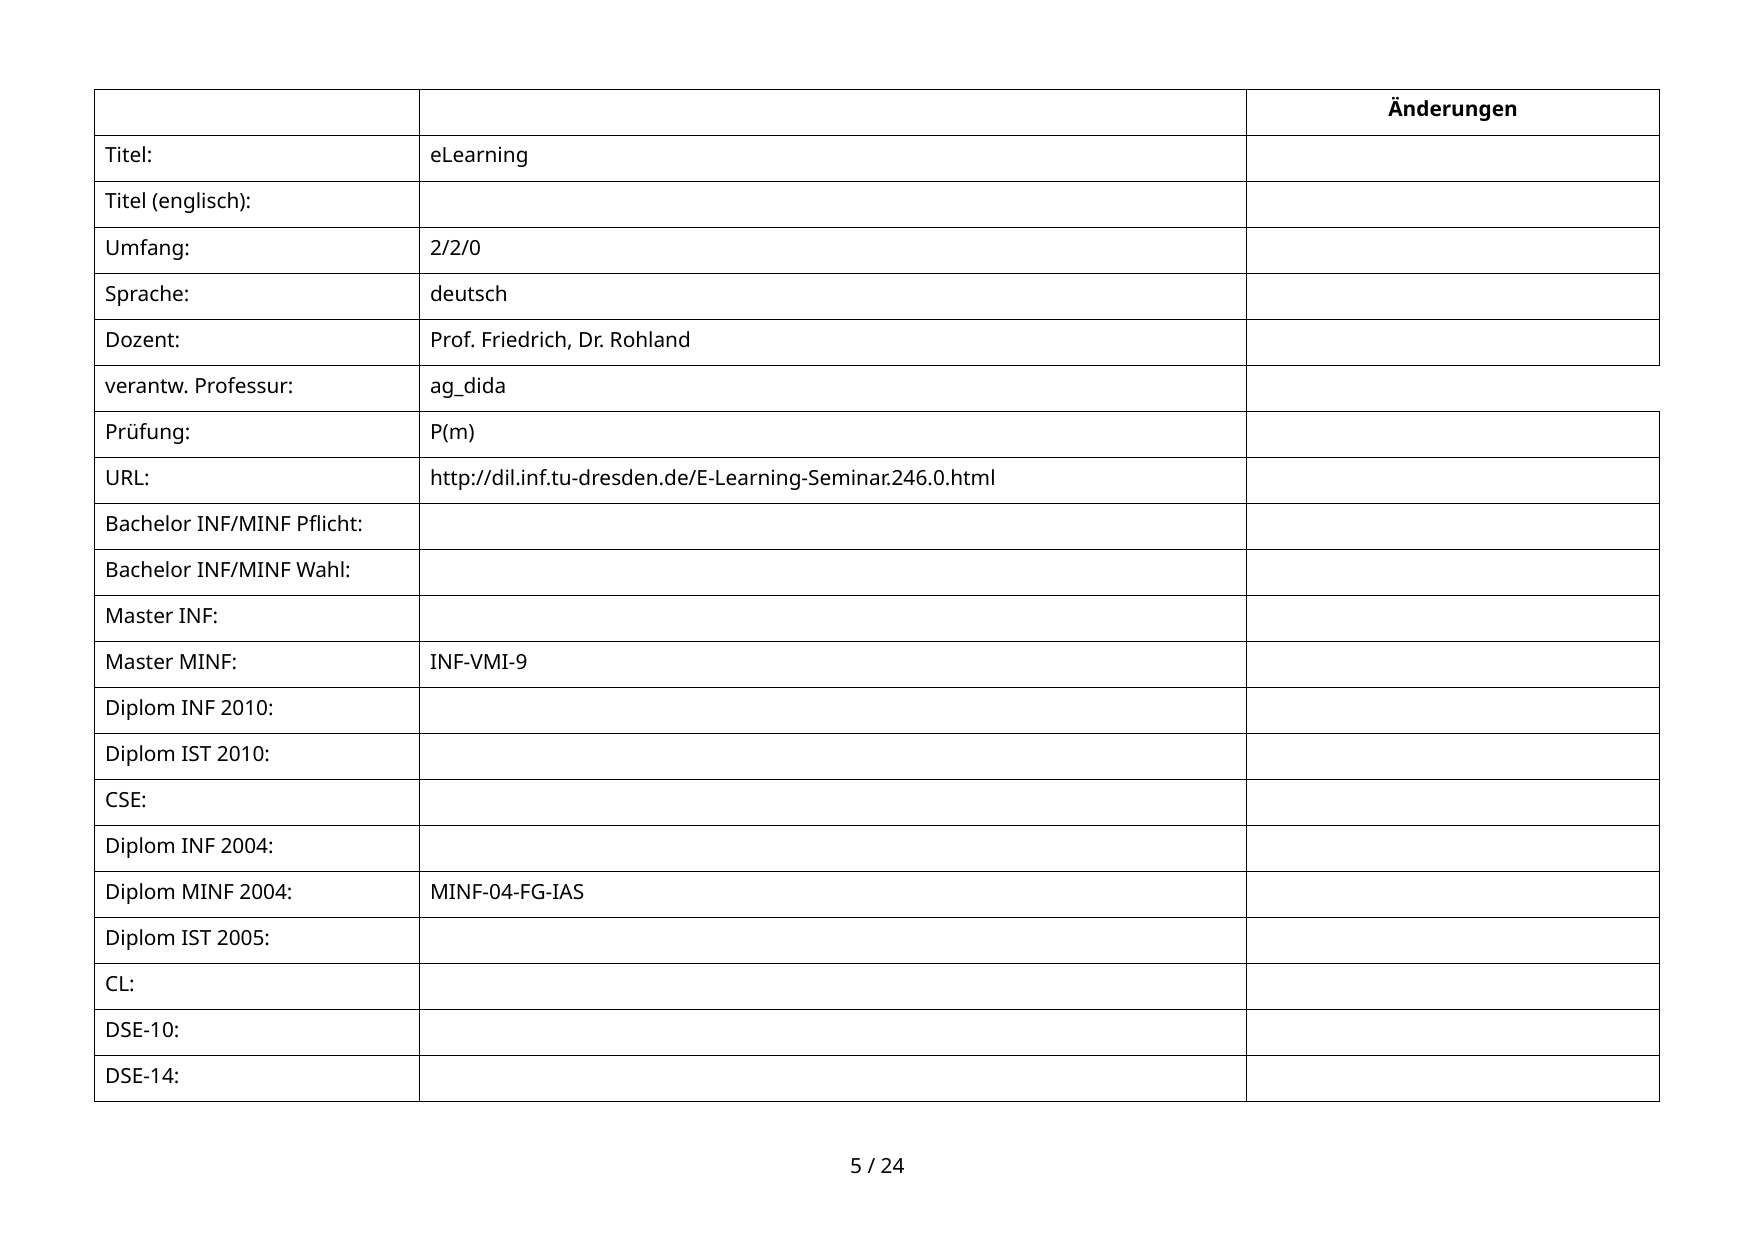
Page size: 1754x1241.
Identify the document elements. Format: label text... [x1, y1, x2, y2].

table_cell Diplom IST 2010: [95, 734, 419, 779]
table_cell 2/2/0 [420, 228, 1246, 273]
table_cell [1247, 504, 1659, 549]
table_cell [420, 826, 1246, 871]
table_cell [1247, 274, 1659, 319]
table_cell [420, 1010, 1246, 1055]
table_cell Dozent: [95, 320, 419, 365]
table_cell eLearning [420, 136, 1246, 181]
table_cell [1247, 228, 1659, 273]
table_cell Prüfung: [95, 412, 419, 457]
table_cell verantw. Professur: [95, 366, 419, 411]
table_cell [1247, 1010, 1659, 1055]
table_cell Diplom MINF 2004: [95, 872, 419, 917]
table_cell [1247, 1056, 1659, 1101]
table_cell Prof. Friedrich, Dr. Rohland [420, 320, 1246, 365]
table_cell [1247, 596, 1659, 641]
table_cell INF-VMI-9 [420, 642, 1246, 687]
table_cell [1247, 734, 1659, 779]
table_cell URL: [95, 458, 419, 503]
table_cell [420, 504, 1246, 549]
table_cell Diplom INF 2004: [95, 826, 419, 871]
table_cell [1247, 688, 1659, 733]
table_cell [1247, 320, 1659, 365]
table_cell [1247, 918, 1659, 963]
table_cell DSE-10: [95, 1010, 419, 1055]
table_cell [420, 918, 1246, 963]
table_cell [1247, 412, 1659, 457]
table_cell deutsch [420, 274, 1246, 319]
table_cell CSE: [95, 780, 419, 825]
table_cell [420, 734, 1246, 779]
table_cell [1247, 964, 1659, 1009]
table_cell Master MINF: [95, 642, 419, 687]
table_cell Bachelor INF/MINF Pflicht: [95, 504, 419, 549]
table_cell CL: [95, 964, 419, 1009]
table_header [420, 90, 1246, 134]
table_cell Titel: [95, 136, 419, 181]
table_cell [420, 964, 1246, 1009]
table_cell [420, 688, 1246, 733]
table_cell [420, 596, 1246, 641]
table_cell [1247, 780, 1659, 825]
table_cell [1247, 458, 1659, 503]
table_cell [420, 550, 1246, 595]
table_cell Diplom IST 2005: [95, 918, 419, 963]
table_cell Titel (englisch): [95, 182, 419, 227]
table_header [95, 90, 419, 134]
table_cell [1247, 182, 1659, 227]
table_cell Bachelor INF/MINF Wahl: [95, 550, 419, 595]
table_cell MINF-04-FG-IAS [420, 872, 1246, 917]
table_cell [1247, 872, 1659, 917]
table_cell DSE-14: [95, 1056, 419, 1101]
table_cell [1247, 642, 1659, 687]
table_header Änderungen [1247, 90, 1659, 134]
table_cell ag_dida [420, 366, 1246, 411]
table_cell [420, 780, 1246, 825]
table_cell Diplom INF 2010: [95, 688, 419, 733]
table_cell [1247, 826, 1659, 871]
table_cell Sprache: [95, 274, 419, 319]
table_cell [420, 182, 1246, 227]
table_cell http://dil.inf.tu-dresden.de/E-Learning-Seminar.246.0.html [420, 458, 1246, 503]
table_cell P(m) [420, 412, 1246, 457]
table_cell [1247, 136, 1659, 181]
table_cell Umfang: [95, 228, 419, 273]
table_cell Master INF: [95, 596, 419, 641]
table_cell [420, 1056, 1246, 1101]
table_cell [1247, 550, 1659, 595]
